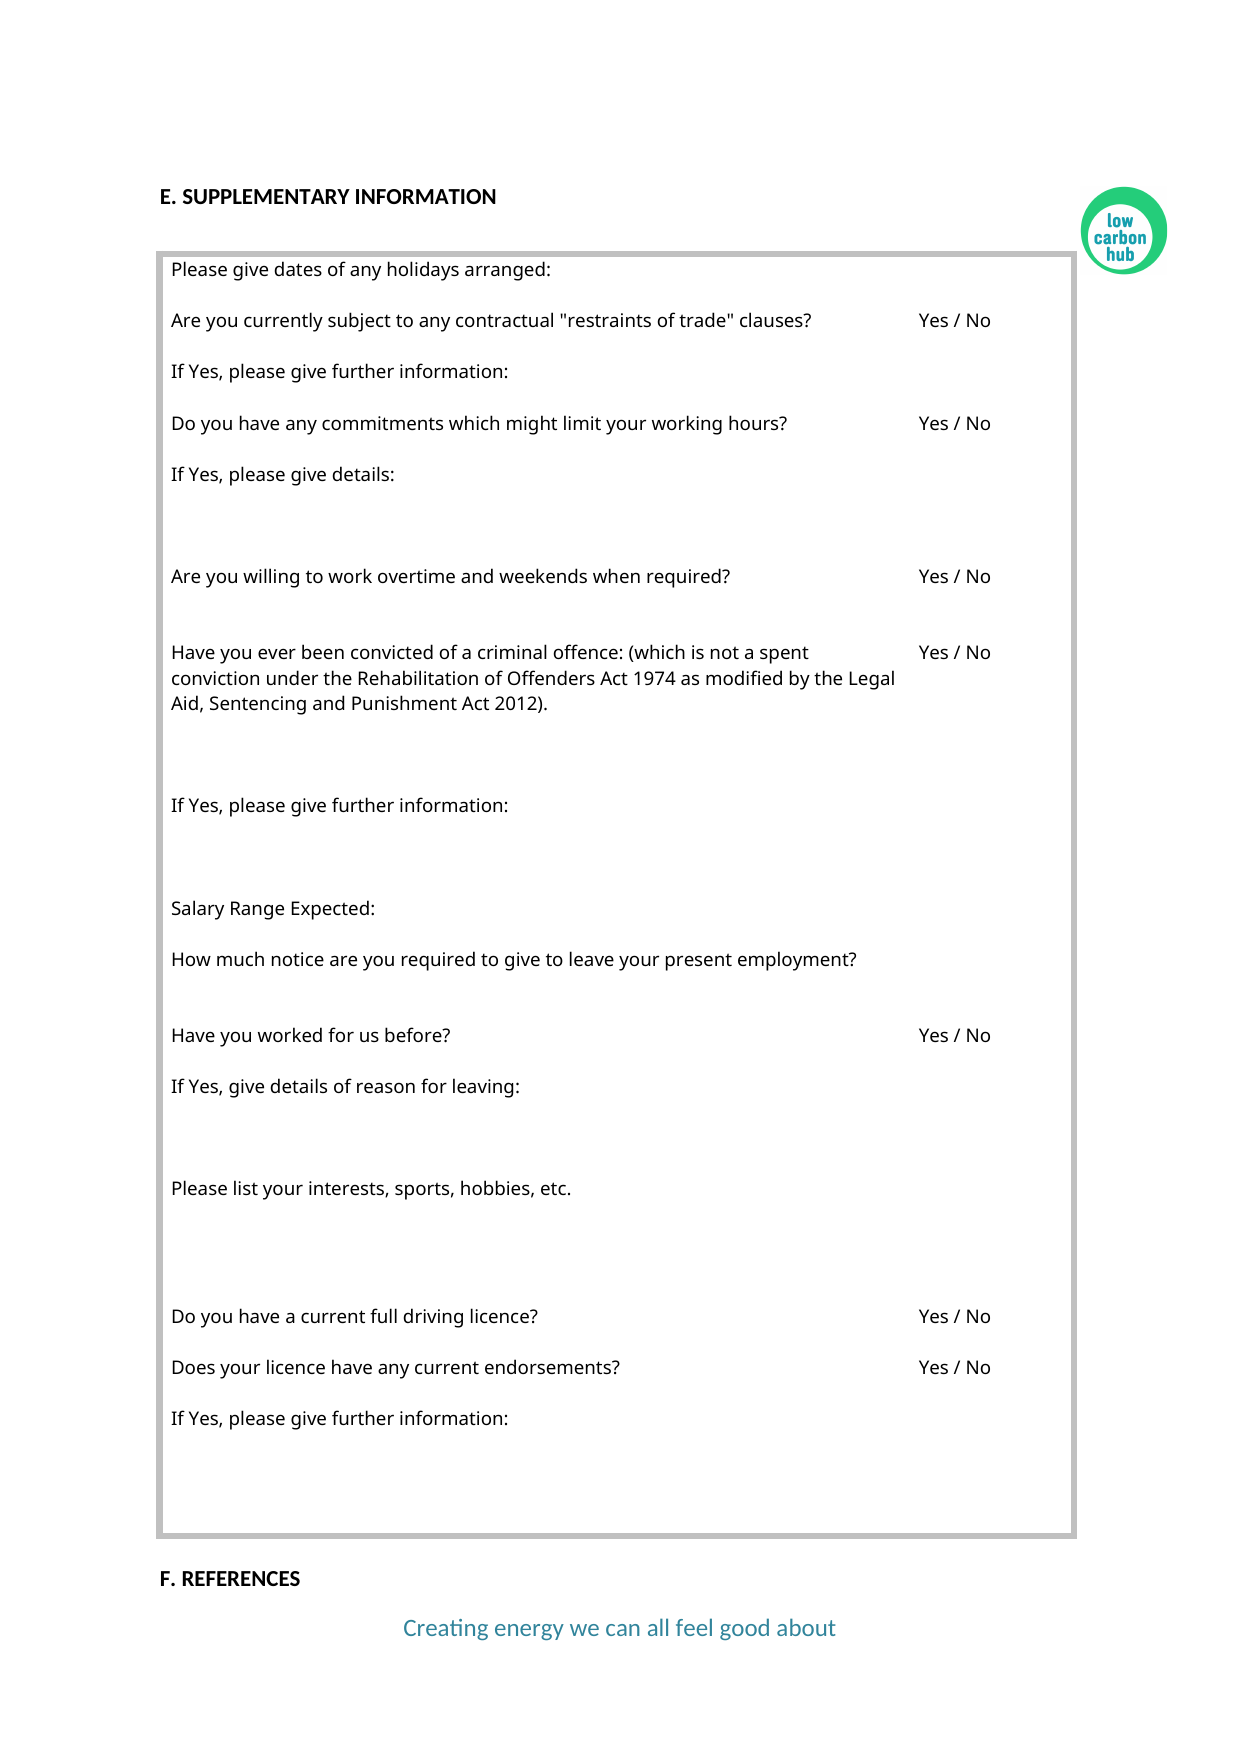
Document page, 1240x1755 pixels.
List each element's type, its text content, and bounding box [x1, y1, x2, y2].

table_cell Do you have a current full driving licence? [163, 1303, 907, 1329]
table_cell Are you currently subject to any contractual "restraints of trade" clauses? [163, 308, 907, 333]
table_cell [163, 1150, 907, 1176]
table_cell [907, 1405, 1071, 1431]
table_cell Please list your interests, sports, hobbies, etc. [163, 1176, 907, 1201]
table_cell Have you worked for us before? [163, 1023, 907, 1048]
table_cell [907, 1048, 1071, 1073]
table_cell [907, 1329, 1071, 1354]
table_cell How much notice are you required to give to leave your present employment? [163, 946, 907, 971]
table_cell [907, 1125, 1071, 1150]
table_cell [163, 1252, 907, 1278]
table_cell [163, 971, 907, 997]
table_cell [163, 1278, 907, 1303]
table_cell [907, 1227, 1071, 1252]
table_cell Yes / No [907, 1354, 1071, 1380]
table_cell [907, 359, 1071, 384]
table_cell [907, 767, 1071, 793]
text E. SUPPLEMENTARY INFORMATION [159, 182, 1080, 210]
table_cell [163, 1227, 907, 1252]
table_cell [163, 1125, 907, 1150]
table_cell [907, 1278, 1071, 1303]
table_cell If Yes, please give further information: [163, 359, 907, 384]
table_cell Does your licence have any current endorsements? [163, 1354, 907, 1380]
table_cell [163, 384, 907, 410]
table_cell [163, 1329, 907, 1354]
table_cell [163, 589, 907, 614]
table_cell [907, 1176, 1071, 1201]
table_cell [163, 1099, 907, 1124]
table_cell [907, 844, 1071, 869]
table_cell If Yes, please give further information: [163, 793, 907, 818]
table_cell If Yes, please give details: [163, 461, 907, 486]
table_cell Do you have any commitments which might limit your working hours? [163, 410, 907, 435]
table_cell Yes / No [907, 563, 1071, 588]
table_cell [163, 1431, 907, 1456]
table_cell If Yes, give details of reason for leaving: [163, 1074, 907, 1099]
table_cell [907, 333, 1071, 359]
table_cell Are you willing to work overtime and weekends when required? [163, 563, 907, 588]
table_cell Yes / No [907, 1303, 1071, 1329]
table_header Please give dates of any holidays arranged: [163, 257, 907, 282]
table_cell [907, 1507, 1071, 1533]
text F. REFERENCES [159, 1564, 1080, 1593]
table_cell [907, 282, 1071, 308]
table_cell [163, 844, 907, 869]
table_cell [163, 282, 907, 308]
table_cell [907, 461, 1071, 486]
table_cell [907, 869, 1071, 895]
table_cell [163, 333, 907, 359]
table_cell [163, 1482, 907, 1507]
table_cell Have you ever been convicted of a criminal offence: (which is not a spent conviction under the Rehabilitation of Offenders Act 1974 as modified by the Legal Aid, Sentencing and Punishment Act 2012). [163, 614, 907, 767]
table_cell [163, 1507, 907, 1533]
table_cell [907, 895, 1071, 920]
table_cell [163, 435, 907, 461]
table_cell Yes / No [907, 1023, 1071, 1048]
table_cell Yes / No [907, 614, 1071, 767]
table_cell [163, 512, 907, 537]
table_cell [907, 1074, 1071, 1099]
table_cell [907, 1380, 1071, 1405]
table_cell Yes / No [907, 308, 1071, 333]
table_cell [907, 486, 1071, 512]
table_cell [907, 1482, 1071, 1507]
table_cell [163, 997, 907, 1022]
table_cell [163, 486, 907, 512]
table_cell [907, 1431, 1071, 1456]
table_cell Salary Range Expected: [163, 895, 907, 920]
table_cell [907, 946, 1071, 971]
table_cell [163, 1048, 907, 1073]
table_cell If Yes, please give further information: [163, 1405, 907, 1431]
table_cell [907, 920, 1071, 946]
table_cell [163, 920, 907, 946]
table_cell Yes / No [907, 410, 1071, 435]
table_header [907, 257, 1071, 282]
table_cell [163, 1380, 907, 1405]
table_cell [907, 384, 1071, 410]
table_cell [907, 1201, 1071, 1227]
table_cell [907, 793, 1071, 818]
table_cell [907, 1099, 1071, 1124]
table_cell [163, 1201, 907, 1227]
table_cell [907, 538, 1071, 563]
table_cell [163, 538, 907, 563]
table_cell [907, 1456, 1071, 1482]
table_cell [907, 818, 1071, 844]
table_cell [163, 818, 907, 844]
table_cell [907, 589, 1071, 614]
table_cell [907, 512, 1071, 537]
table_cell [907, 1150, 1071, 1176]
table_cell [907, 435, 1071, 461]
table_cell [907, 1252, 1071, 1278]
table_cell [907, 971, 1071, 997]
table_cell [907, 997, 1071, 1022]
table_cell [163, 869, 907, 895]
table_cell [163, 767, 907, 793]
table_cell [163, 1456, 907, 1482]
